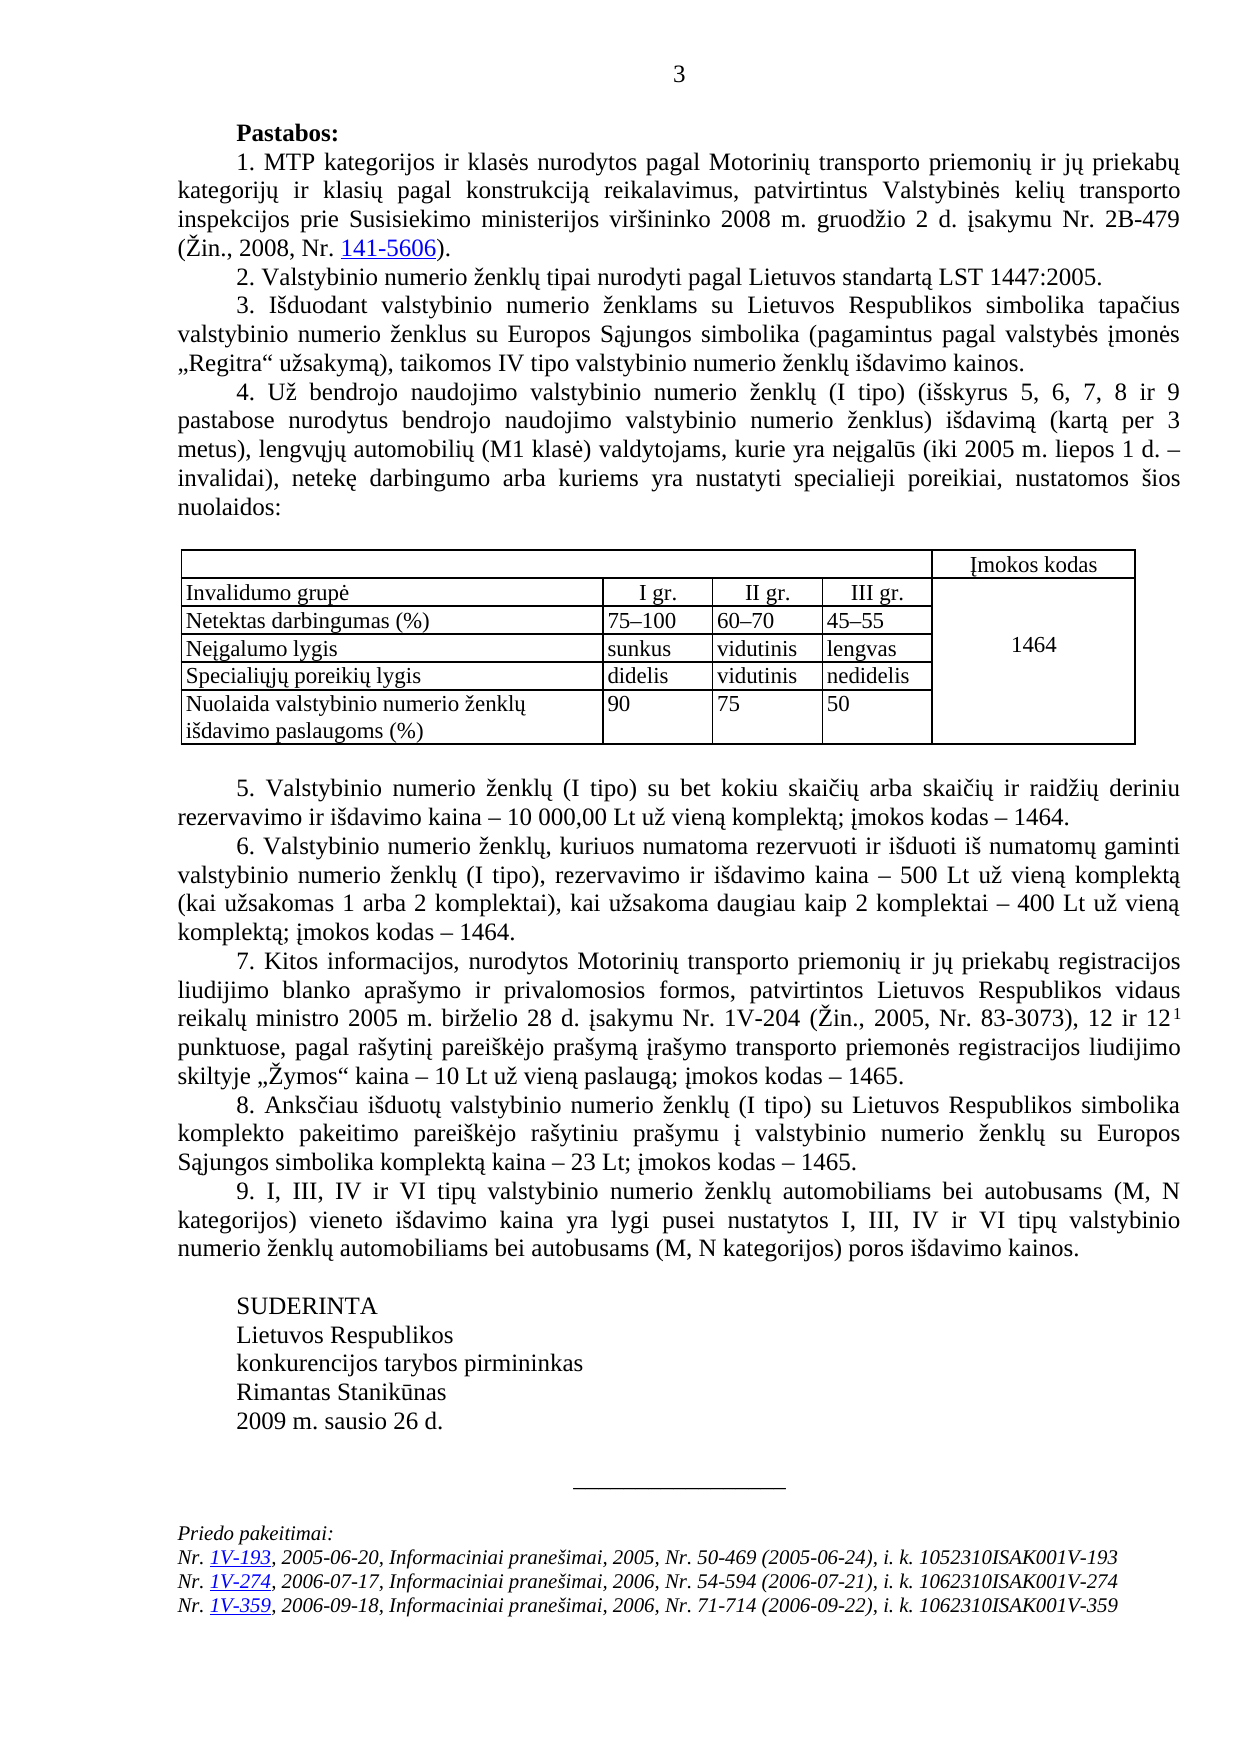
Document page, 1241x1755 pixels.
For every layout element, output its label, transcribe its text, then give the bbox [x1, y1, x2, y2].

text _________________ [177, 1463, 1181, 1492]
table_cell 1464 [933, 579, 1134, 743]
text SUDERINTA [236, 1291, 1181, 1320]
table_cell didelis [604, 663, 712, 689]
table_cell nedidelis [823, 663, 931, 689]
table_cell III gr. [823, 579, 931, 605]
text Nr. 1V-193, 2005-06-20, Informaciniai pranešimai, 2005, Nr. 50-469 (2005-06-24), i. k. 1052310ISAK001V-193 [177, 1545, 1181, 1569]
text 9. I, III, IV ir VI tipų valstybinio numerio ženklų automobiliams bei autobusams (M, N kategorijos) vieneto išdavimo kaina yra lygi pusei nustatytos I, III, IV ir VI tipų valstybinio numerio ženklų automobiliams bei autobusams (M, N kategorijos) poros išdavimo kainos. [177, 1176, 1181, 1262]
table_cell 75 [713, 691, 822, 743]
table_cell I gr. [604, 579, 712, 605]
table_cell vidutinis [713, 635, 822, 661]
text Lietuvos Respublikos [236, 1320, 1181, 1348]
table_cell 75–100 [604, 607, 712, 633]
table_cell 90 [604, 691, 712, 743]
table_cell 60–70 [713, 607, 822, 633]
text Priedo pakeitimai: [177, 1521, 1181, 1545]
text Nr. 1V-359, 2006-09-18, Informaciniai pranešimai, 2006, Nr. 71-714 (2006-09-22), i. k. 1062310ISAK001V-359 [177, 1593, 1181, 1617]
text 4. Už bendrojo naudojimo valstybinio numerio ženklų (I tipo) (išskyrus 5, 6, 7, 8 ir 9 pastabose nurodytus bendrojo naudojimo valstybinio numerio ženklus) išdavimą (kartą per 3 metus), lengvųjų automobilių (M1 klasė) valdytojams, kurie yra neįgalūs (iki 2005 m. liepos 1 d. – invalidai), netekę darbingumo arba kuriems yra nustatyti specialieji poreikiai, nustatomos šios nuolaidos: [177, 377, 1181, 521]
table_cell sunkus [604, 635, 712, 661]
text Rimantas Stanikūnas [236, 1377, 1181, 1406]
text Nr. 1V-274, 2006-07-17, Informaciniai pranešimai, 2006, Nr. 54-594 (2006-07-21), i. k. 1062310ISAK001V-274 [177, 1569, 1181, 1593]
table_cell 50 [823, 691, 931, 743]
text Pastabos: [177, 118, 1181, 147]
text 6. Valstybinio numerio ženklų, kuriuos numatoma rezervuoti ir išduoti iš numatomų gaminti valstybinio numerio ženklų (I tipo), rezervavimo ir išdavimo kaina – 500 Lt už vieną komplektą (kai užsakomas 1 arba 2 komplektai), kai užsakoma daugiau kaip 2 komplektai – 400 Lt už vieną komplektą; įmokos kodas – 1464. [177, 831, 1181, 946]
text 5. Valstybinio numerio ženklų (I tipo) su bet kokiu skaičių arba skaičių ir raidžių deriniu rezervavimo ir išdavimo kaina – 10 000,00 Lt už vieną komplektą; įmokos kodas – 1464. [177, 773, 1181, 831]
table_header Įmokos kodas [933, 551, 1134, 577]
table_cell Invalidumo grupė [182, 579, 602, 605]
table_cell Specialiųjų poreikių lygis [182, 663, 602, 689]
table_cell Netektas darbingumas (%) [182, 607, 602, 633]
text konkurencijos tarybos pirmininkas [236, 1348, 1181, 1377]
text 3. Išduodant valstybinio numerio ženklams su Lietuvos Respublikos simbolika tapačius valstybinio numerio ženklus su Europos Sąjungos simbolika (pagamintus pagal valstybės įmonės „Regitra“ užsakymą), taikomos IV tipo valstybinio numerio ženklų išdavimo kainos. [177, 291, 1181, 377]
text 2009 m. sausio 26 d. [236, 1406, 1181, 1435]
text 2. Valstybinio numerio ženklų tipai nurodyti pagal Lietuvos standartą LST 1447:2005. [177, 262, 1181, 291]
table_cell lengvas [823, 635, 931, 661]
table_cell II gr. [713, 579, 822, 605]
text 8. Anksčiau išduotų valstybinio numerio ženklų (I tipo) su Lietuvos Respublikos simbolika komplekto pakeitimo pareiškėjo rašytiniu prašymu į valstybinio numerio ženklų su Europos Sąjungos simbolika komplektą kaina – 23 Lt; įmokos kodas – 1465. [177, 1090, 1181, 1176]
table_cell Nuolaida valstybinio numerio ženklų išdavimo paslaugoms (%) [182, 691, 602, 743]
text 1. MTP kategorijos ir klasės nurodytos pagal Motorinių transporto priemonių ir jų priekabų kategorijų ir klasių pagal konstrukciją reikalavimus, patvirtintus Valstybinės kelių transporto inspekcijos prie Susisiekimo ministerijos viršininko 2008 m. gruodžio 2 d. įsakymu Nr. 2B-479 (Žin., 2008, Nr. 141-5606). [177, 147, 1181, 262]
table_cell vidutinis [713, 663, 822, 689]
table_cell Neįgalumo lygis [182, 635, 602, 661]
table_cell 45–55 [823, 607, 931, 633]
table_header [182, 551, 931, 577]
text 7. Kitos informacijos, nurodytos Motorinių transporto priemonių ir jų priekabų registracijos liudijimo blanko aprašymo ir privalomosios formos, patvirtintos Lietuvos Respublikos vidaus reikalų ministro 2005 m. birželio 28 d. įsakymu Nr. 1V-204 (Žin., 2005, Nr. 83-3073), 12 ir 121 punktuose, pagal rašytinį pareiškėjo prašymą įrašymo transporto priemonės registracijos liudijimo skiltyje „Žymos“ kaina – 10 Lt už vieną paslaugą; įmokos kodas – 1465. [177, 946, 1181, 1090]
